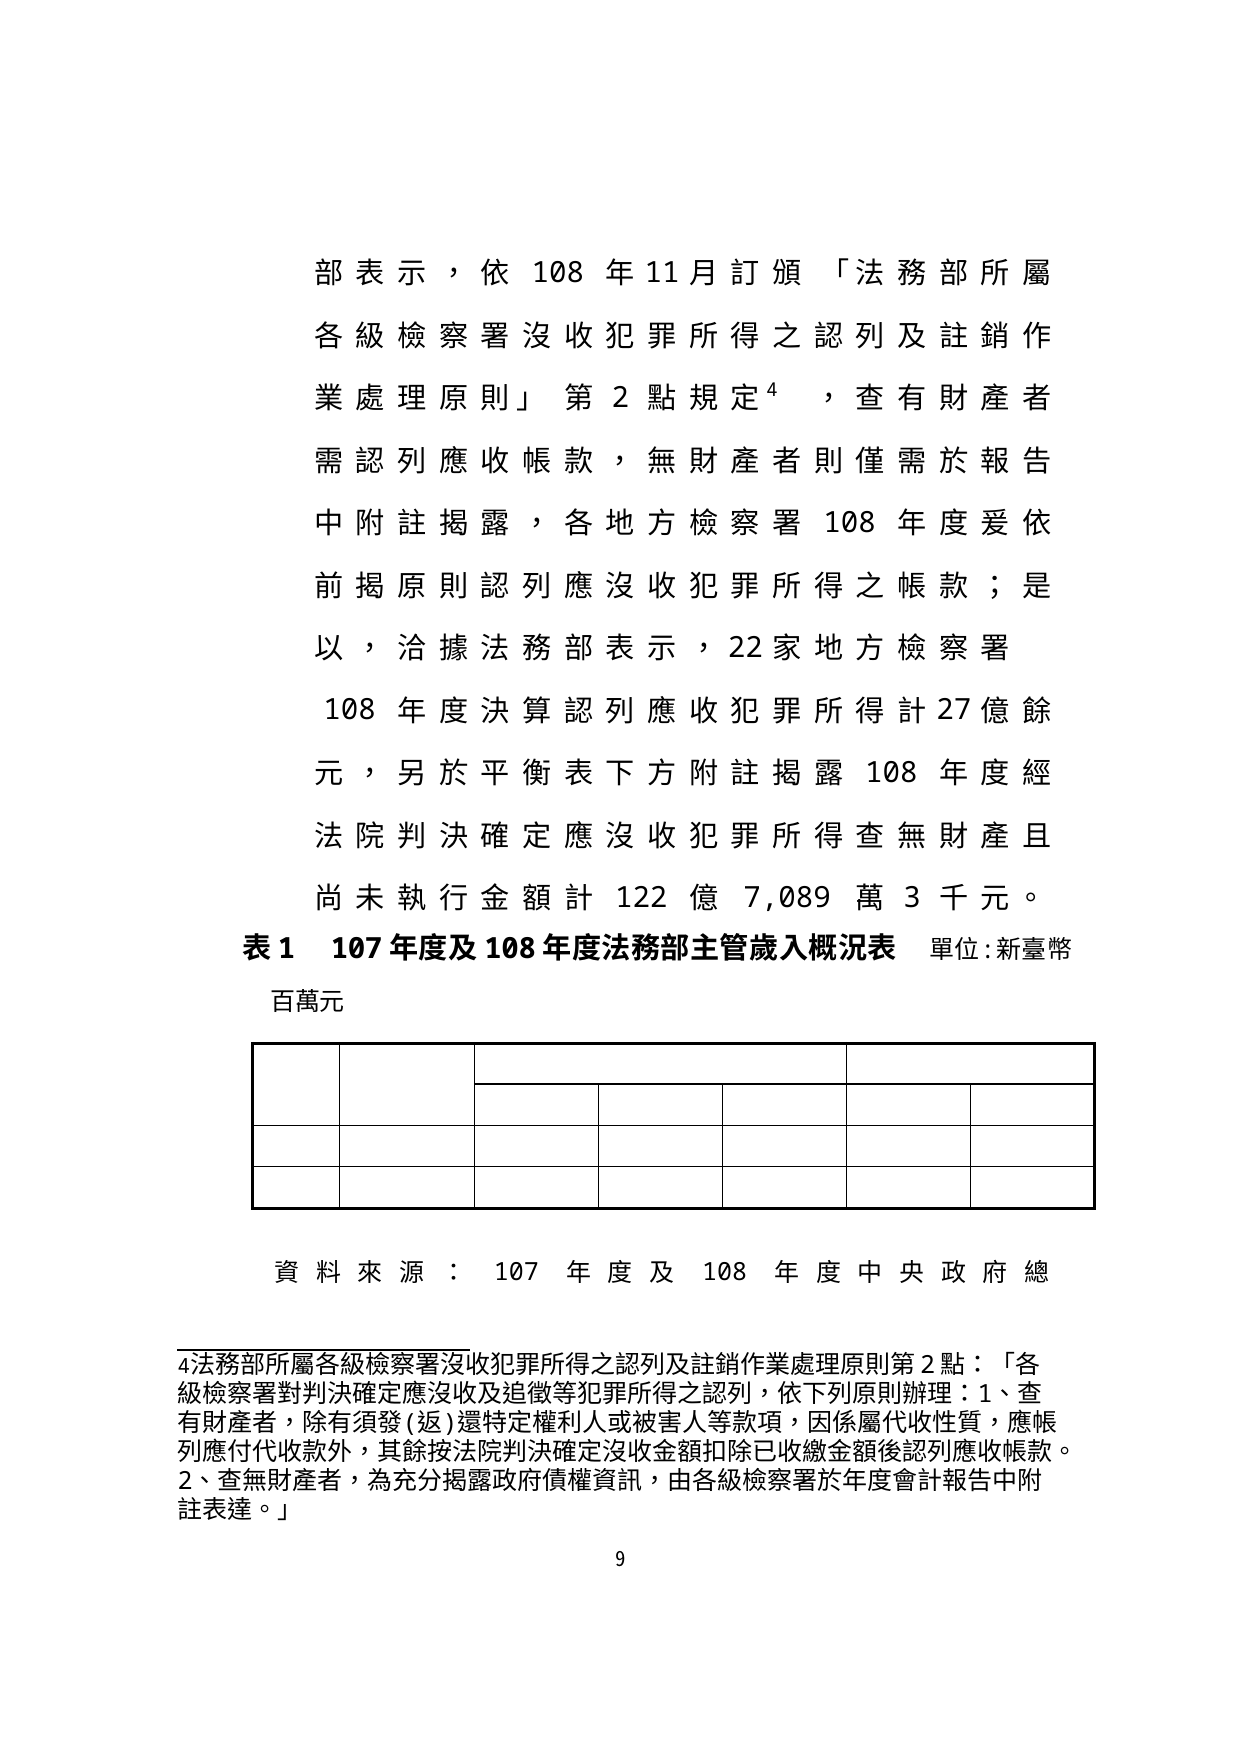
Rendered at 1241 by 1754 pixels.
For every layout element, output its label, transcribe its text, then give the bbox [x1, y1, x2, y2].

table_cell 40.01 [971, 1167, 1093, 1207]
table_header 審定決算數與預算數比較 [847, 1045, 1093, 1083]
table_cell 9,623 [340, 1126, 474, 1166]
table_cell 2,819 [599, 1167, 722, 1207]
text 資料來源：107年度及108年度中央政府總 [183, 1229, 1058, 1292]
table_header 科目 年度 [254, 1045, 339, 1124]
text 法務部所屬各級檢察署沒收犯罪所得之認列及註銷作業處理原則第2點：「各級檢察署對判決確定應沒收及追徵等犯罪所得之認列，依下列原則辦理：1、查有財產者，除有須發(返)還特定權利人或被害人等款項，因係屬代收性質，應帳列應付代收款外，其餘按法院判決確定沒收金額扣除已收繳金額後認列應收帳款。2、查無財產者，為充分揭露政府債權資訊，由各級檢察署於年度會計報告中附註表達。」 [177, 1350, 1063, 1525]
table_cell 合計 [723, 1085, 846, 1124]
table_cell 金額 [847, 1085, 970, 1124]
table_cell 101.62 [971, 1126, 1093, 1166]
text 表1 107年度及108年度法務部主管歲入概況表 單位:新臺幣百萬元 [242, 917, 1072, 1021]
table_cell 9,874 [340, 1167, 474, 1207]
table_cell 19,402 [723, 1126, 846, 1166]
table_cell 實現數 [475, 1085, 598, 1124]
text 部表示，依108年11月訂頒「法務部所屬各級檢察署沒收犯罪所得之認列及註銷作業處理原則」第2點規定，查有財產者需認列應收帳款，無財產者則僅需於報告中附註揭露，各地方檢察署108年度爰依前揭原則認列應沒收犯罪所得之帳款；是以，洽據法務部表示，22家地方檢察署108年度決算認列應收犯罪所得計27億餘元，另於平衡表下方附註揭露108年度經法院判決確定應沒收犯罪所得查無財產且尚未執行金額計122億7,089萬3千元。 [271, 229, 1058, 917]
table_cell 3,951 [847, 1167, 970, 1207]
table_cell 13,824 [723, 1167, 846, 1207]
table_cell 11,006 [475, 1167, 598, 1207]
table_cell % [971, 1085, 1093, 1124]
table_header 決算審定數 [475, 1045, 846, 1083]
table_cell 9,779 [847, 1126, 970, 1166]
table_cell 9,086 [599, 1126, 722, 1166]
table_cell 107 [254, 1126, 339, 1166]
table_header 預算數 [340, 1045, 474, 1124]
table_cell 10,316 [475, 1126, 598, 1166]
table_cell 應收保留數 [599, 1085, 722, 1124]
table_cell 108 [254, 1167, 339, 1207]
